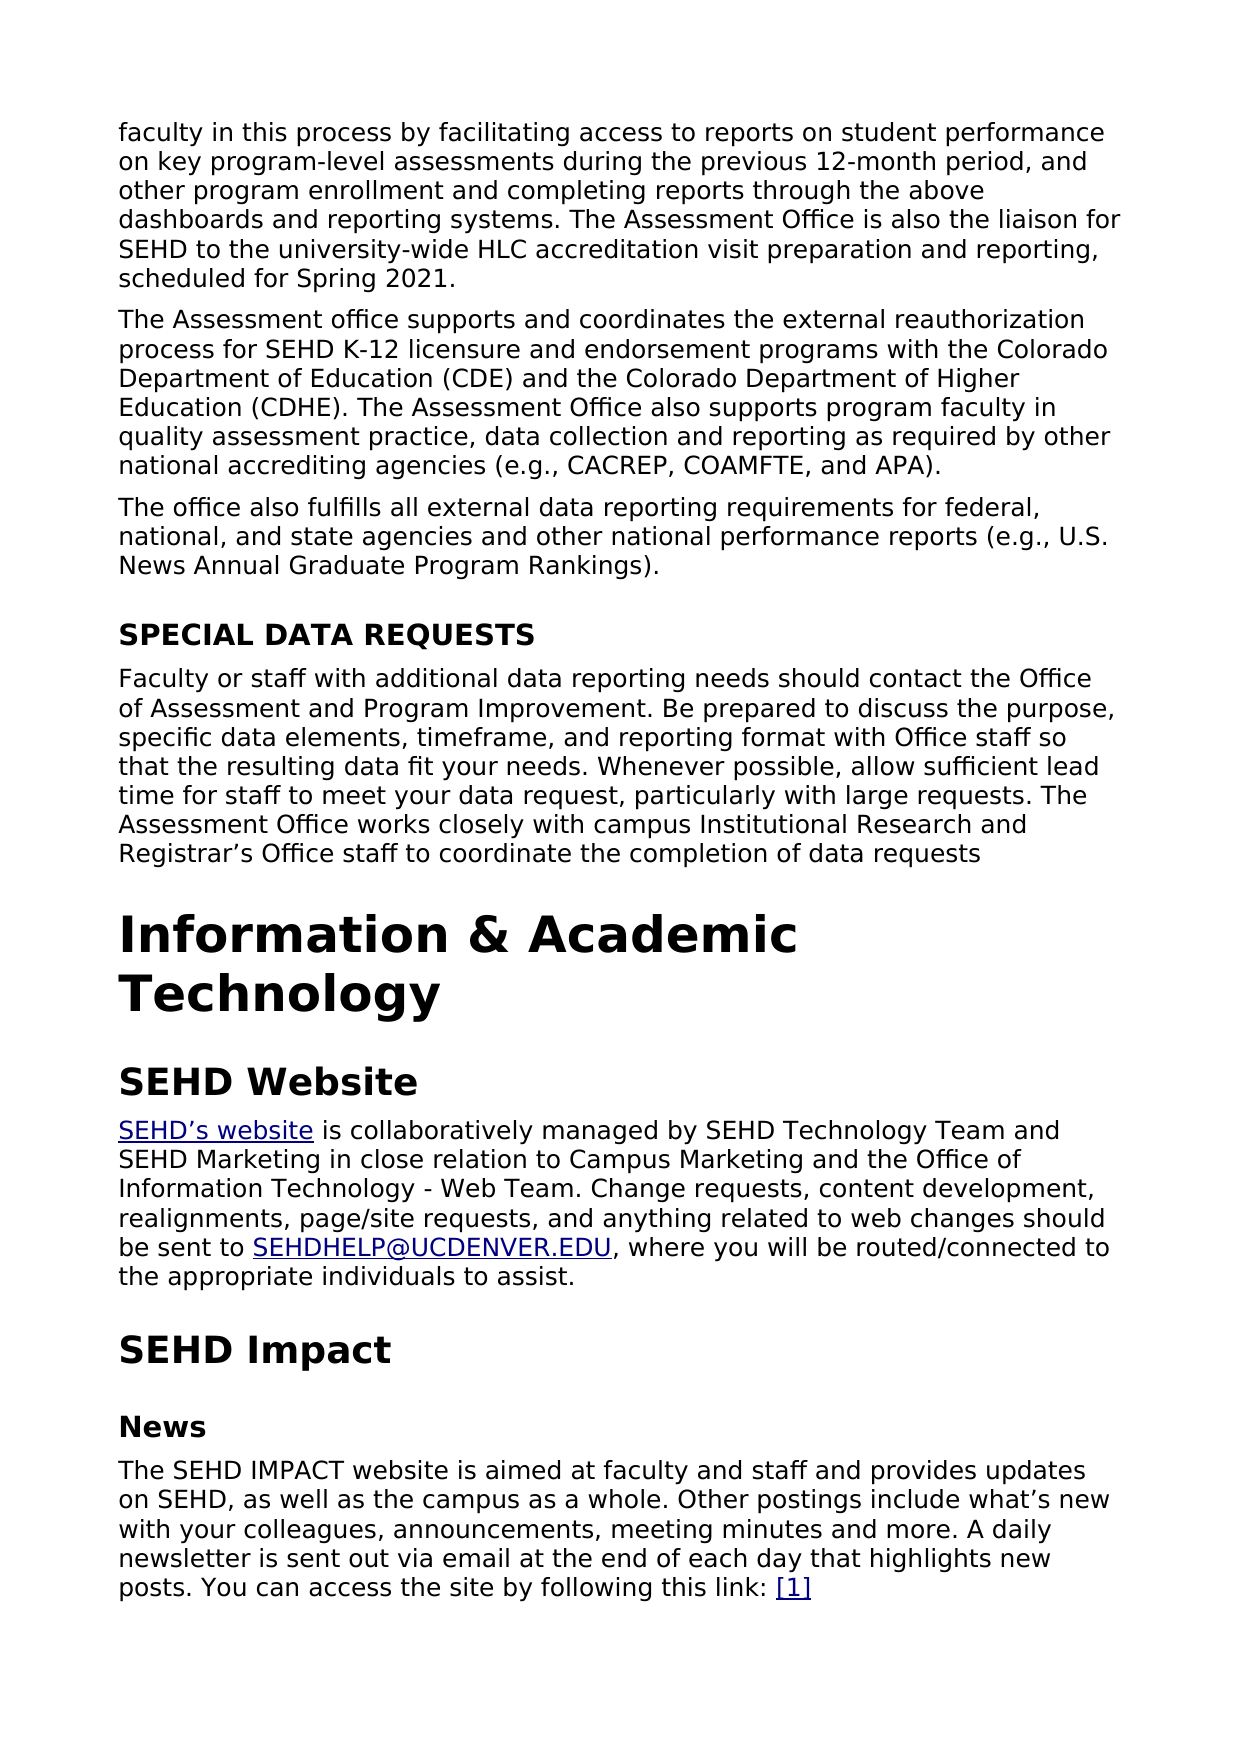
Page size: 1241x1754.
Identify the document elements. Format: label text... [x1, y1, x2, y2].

subtitle Information & Academic Technology [118, 906, 1122, 1023]
subtitle SPECIAL DATA REQUESTS [118, 618, 1122, 652]
text The office also fulfills all external data reporting requirements for federal, national, and state agencies and other national performance reports (e.g., U.S. News Annual Graduate Program Rankings). [118, 493, 1122, 581]
text The Assessment office supports and coordinates the external reauthorization process for SEHD K-12 licensure and endorsement programs with the Colorado Department of Education (CDE) and the Colorado Department of Higher Education (CDHE). The Assessment Office also supports program faculty in quality assessment practice, data collection and reporting as required by other national accrediting agencies (e.g., CACREP, COAMFTE, and APA). [118, 306, 1122, 481]
text Faculty or staff with additional data reporting needs should contact the Office of Assessment and Program Improvement. Be prepared to discuss the purpose, specific data elements, timeframe, and reporting format with Office staff so that the resulting data fit your needs. Whenever possible, allow sufficient lead time for staff to meet your data request, particularly with large requests. The Assessment Office works closely with campus Institutional Research and Registrar’s Office staff to coordinate the completion of data requests [118, 664, 1122, 869]
text SEHD’s website is collaboratively managed by SEHD Technology Team and SEHD Marketing in close relation to Campus Marketing and the Office of Information Technology - Web Team. Change requests, content development, realignments, page/site requests, and anything related to web changes should be sent to SEHDHELP@UCDENVER.EDU, where you will be routed/connected to the appropriate individuals to assist. [118, 1116, 1122, 1291]
text The SEHD IMPACT website is aimed at faculty and staff and provides updates on SEHD, as well as the campus as a whole. Other postings include what’s new with your colleagues, announcements, meeting minutes and more. A daily newsletter is sent out via email at the end of each day that highlights new posts. You can access the site by following this link: [1] [118, 1456, 1122, 1602]
subtitle News [118, 1410, 1122, 1444]
subtitle SEHD Impact [118, 1329, 1122, 1372]
text faculty in this process by facilitating access to reports on student performance on key program-level assessments during the previous 12-month period, and other program enrollment and completing reports through the above dashboards and reporting systems. The Assessment Office is also the liaison for SEHD to the university-wide HLC accreditation visit preparation and reporting, scheduled for Spring 2021. [118, 118, 1122, 293]
subtitle SEHD Website [118, 1060, 1122, 1104]
